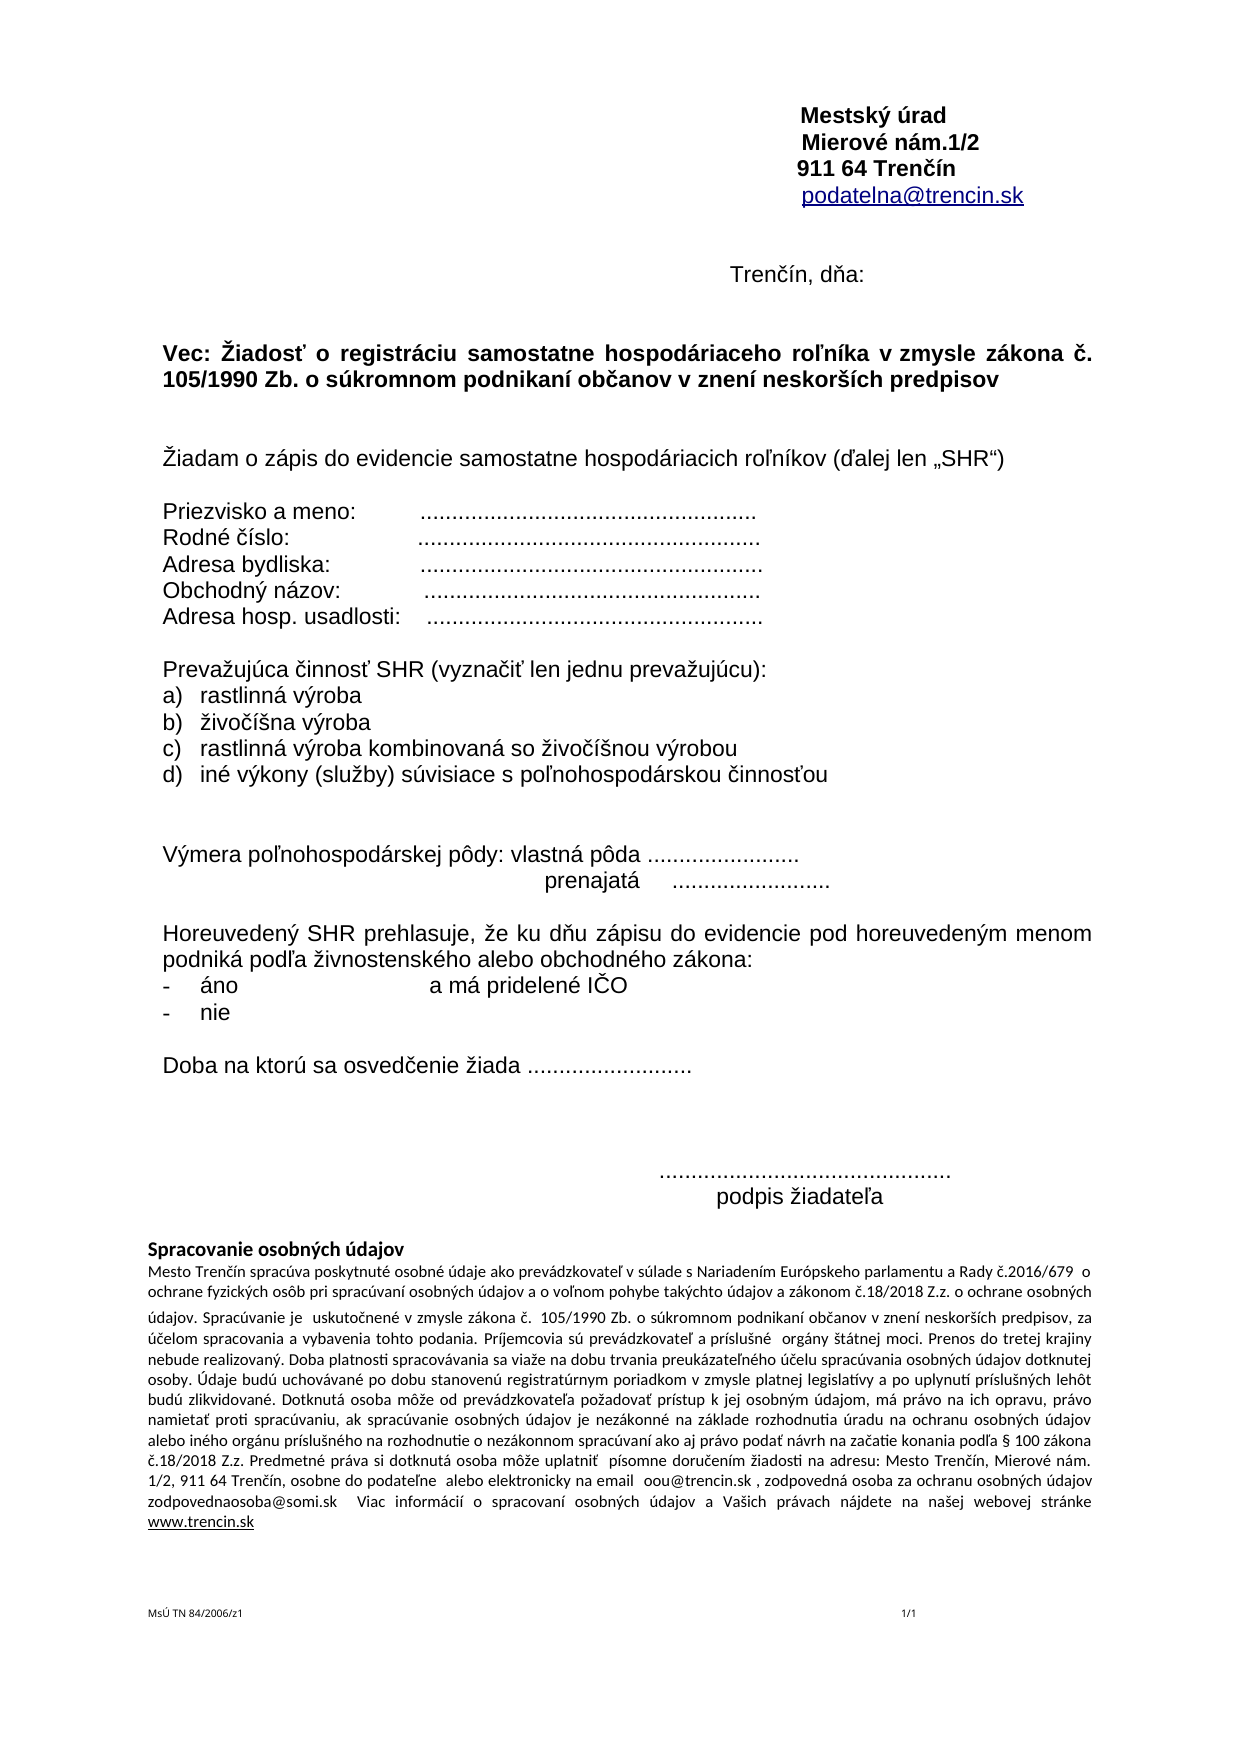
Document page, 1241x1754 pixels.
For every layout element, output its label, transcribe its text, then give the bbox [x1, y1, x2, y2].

list iné výkony (služby) súvisiace s poľnohospodárskou činnosťou [162, 761, 1092, 788]
text Vec: Žiadosť o registráciu samostatne hospodáriaceho roľníka v zmysle zákona č. 105/1990 Zb. o súkromnom podnikaní občanov v znení neskorších predpisov [162, 340, 1092, 392]
text Žiadam o zápis do evidencie samostatne hospodáriacich roľníkov (ďalej len „SHR“) [162, 445, 1092, 472]
text Adresa hosp. usadlosti: ..................................................... [162, 603, 1092, 630]
text .............................................. [162, 1157, 1092, 1183]
text prenajatá ......................... [162, 867, 1092, 893]
list rastlinná výroba [162, 682, 1092, 709]
text podatelna@trencin.sk [148, 182, 1092, 208]
text Trenčín, dňa: [162, 261, 1092, 287]
text Spracovanie osobných údajov [148, 1236, 1092, 1261]
list rastlinná výroba kombinovaná so živočíšnou výrobou [162, 735, 1092, 761]
text Výmera poľnohospodárskej pôdy: vlastná pôda ........................ [162, 841, 1092, 867]
text Rodné číslo: ...................................................... [162, 524, 1092, 551]
subtitle Mestský úrad [148, 100, 1092, 129]
text podpis žiadateľa [162, 1183, 1092, 1210]
text Priezvisko a meno: ..................................................... [162, 498, 1092, 524]
text Mesto Trenčín spracúva poskytnuté osobné údaje ako prevádzkovateľ v súlade s Nariadením Európskeho parlamentu a Rady č.2016/679 o ochrane fyzických osôb pri spracúvaní osobných údajov a o voľnom pohybe takýchto údajov a zákonom č.18/2018 Z.z. o ochrane osobných údajov. Spracúvanie je uskutočnené v zmysle zákona č. 105/1990 Zb. o súkromnom podnikaní občanov v znení neskorších predpisov, za účelom spracovania a vybavenia tohto podania. Príjemcovia sú prevádzkovateľ a príslušné orgány štátnej moci. Prenos do tretej krajiny nebude realizovaný. Doba platnosti spracovávania sa viaže na dobu trvania preukázateľného účelu spracúvania osobných údajov dotknutej osoby. Údaje budú uchovávané po dobu stanovenú registratúrnym poriadkom v zmysle platnej legislatívy a po uplynutí príslušných lehôt budú zlikvidované. Dotknutá osoba môže od prevádzkovateľa požadovať prístup k jej osobným údajom, má právo na ich opravu, právo namietať proti spracúvaniu, ak spracúvanie osobných údajov je nezákonné na základe rozhodnutia úradu na ochranu osobných údajov alebo iného orgánu príslušného na rozhodnutie o nezákonnom spracúvaní ako aj právo podať návrh na začatie konania podľa § 100 zákona č.18/2018 Z.z. Predmetné práva si dotknutá osoba môže uplatniť písomne doručením žiadosti na adresu: Mesto Trenčín, Mierové nám. 1/2, 911 64 Trenčín, osobne do podateľne alebo elektronicky na email oou@trencin.sk , zodpovedná osoba za ochranu osobných údajov zodpovednaosoba@somi.sk Viac informácií o spracovaní osobných údajov a Vašich právach nájdete na našej webovej stránke www.trencin.sk [148, 1261, 1092, 1532]
text 911 64 Trenčín [148, 155, 1092, 182]
text Mierové nám.1/2 [148, 129, 1092, 155]
text Adresa bydliska: ...................................................... [162, 551, 1092, 577]
text Prevažujúca činnosť SHR (vyznačiť len jednu prevažujúcu): [162, 656, 1092, 682]
list živočíšna výroba [162, 709, 1092, 735]
list nie [162, 999, 1092, 1025]
text Horeuvedený SHR prehlasuje, že ku dňu zápisu do evidencie pod horeuvedeným menom podniká podľa živnostenského alebo obchodného zákona: [162, 919, 1092, 972]
text Doba na ktorú sa osvedčenie žiada .......................... [162, 1052, 1092, 1078]
list áno a má pridelené IČO [162, 972, 1092, 999]
text Obchodný názov: ..................................................... [162, 577, 1092, 603]
